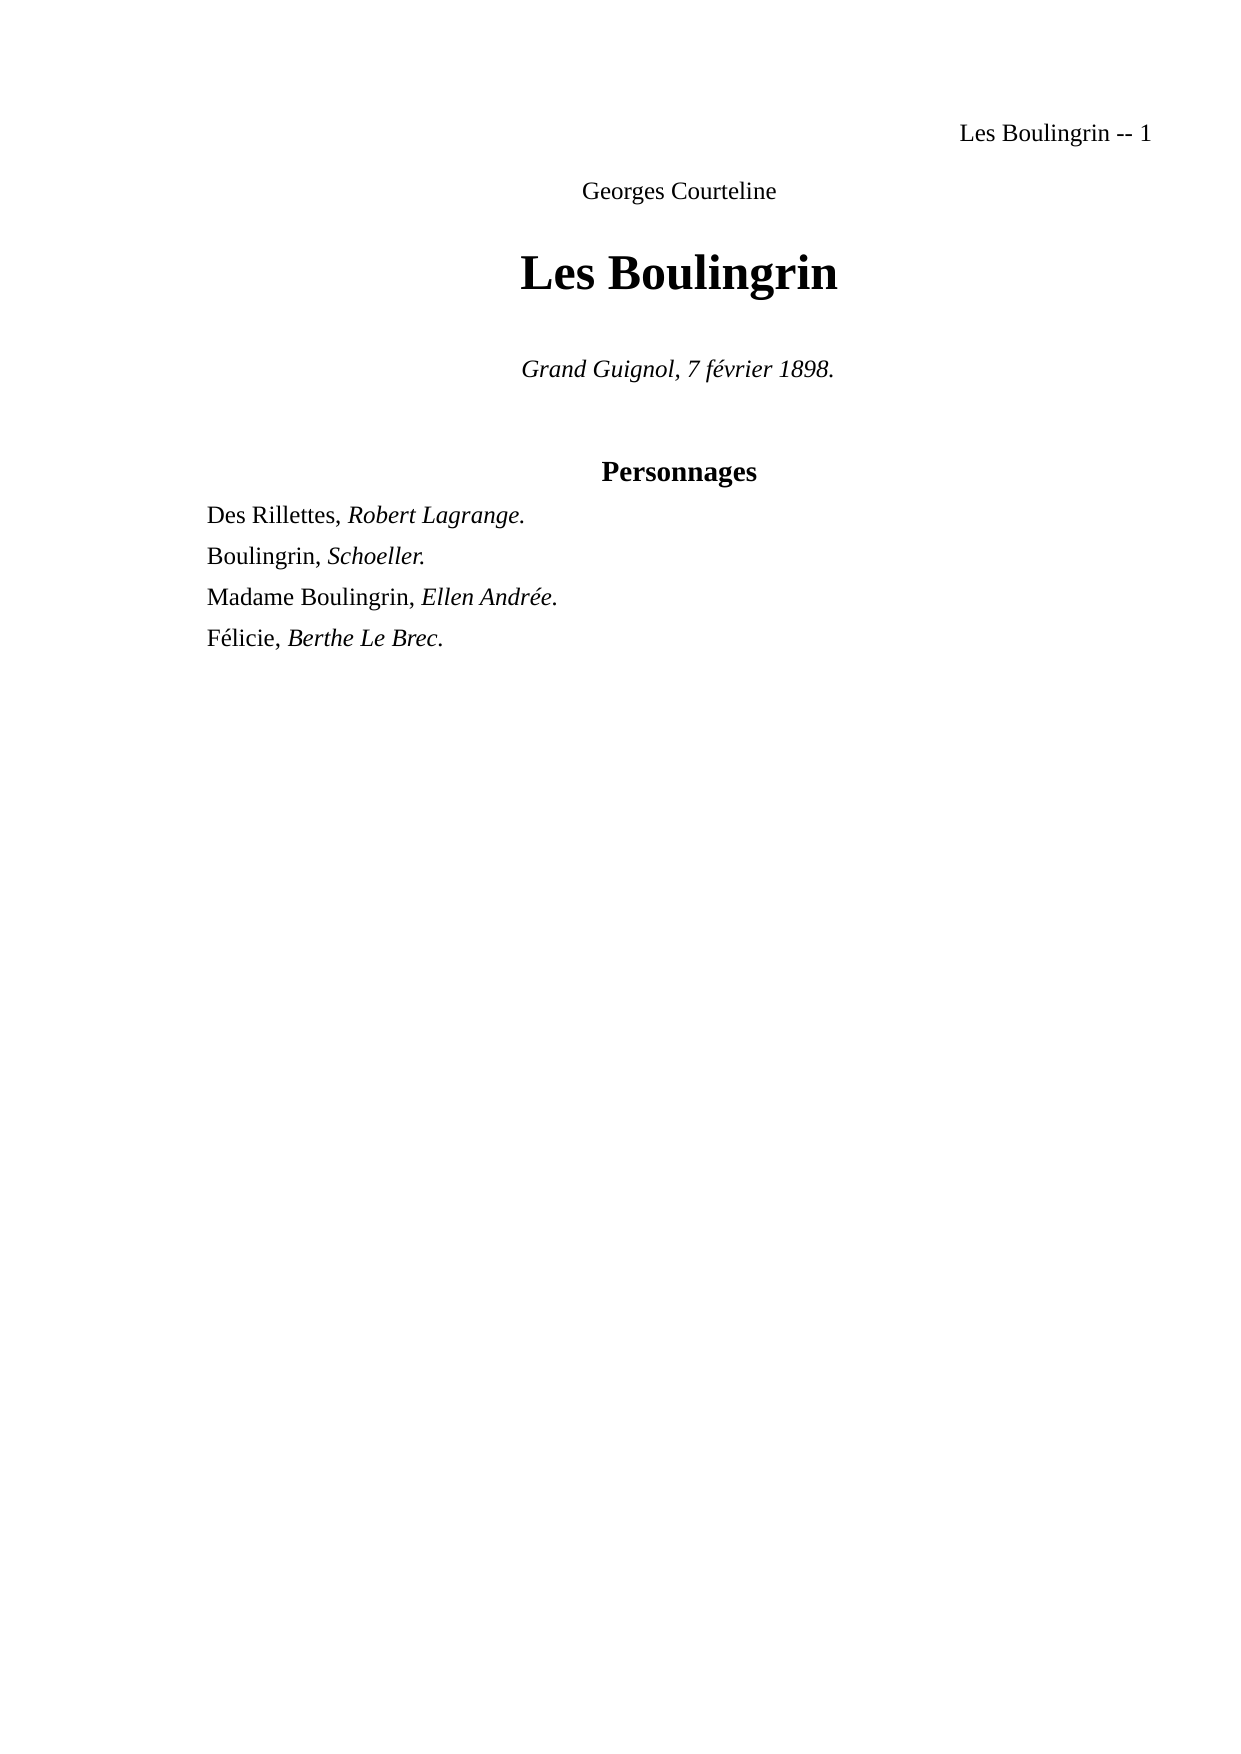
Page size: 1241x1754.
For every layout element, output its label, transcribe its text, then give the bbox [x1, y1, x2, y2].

text Georges Courteline [207, 176, 1152, 205]
text Félicie, Berthe Le Brec. [207, 623, 1152, 652]
text Grand Guignol, 7 février 1898. [207, 354, 1152, 383]
subtitle Personnages [207, 420, 1152, 487]
text Madame Boulingrin, Ellen Andrée. [207, 582, 1152, 611]
text Des Rillettes, Robert Lagrange. [207, 500, 1152, 528]
text Boulingrin, Schoeller. [207, 541, 1152, 570]
subtitle Les Boulingrin [207, 243, 1152, 300]
